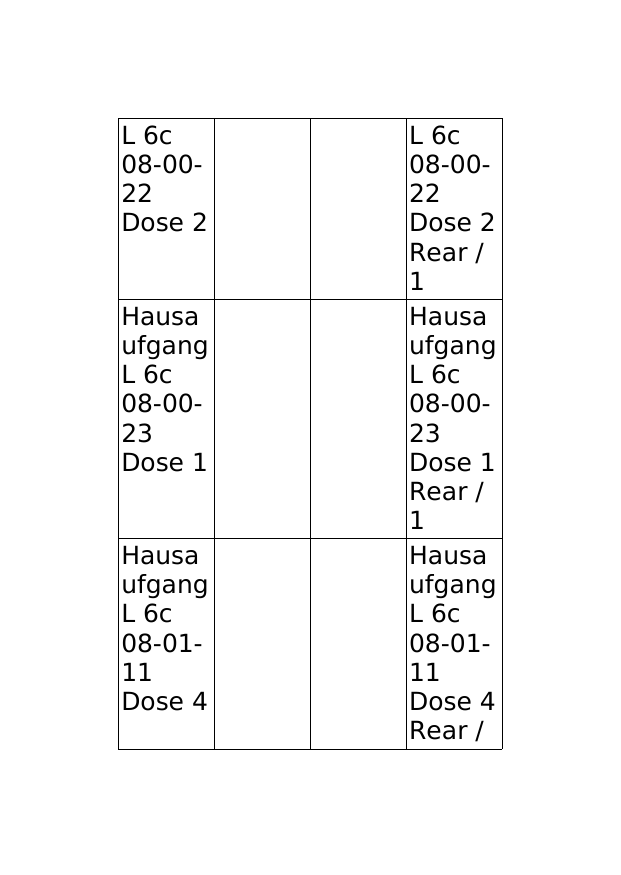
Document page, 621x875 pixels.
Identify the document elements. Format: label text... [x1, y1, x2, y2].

table_cell L 6c 08-00-22 Dose 2 [119, 119, 214, 299]
table_cell [311, 119, 406, 299]
table_cell Hausaufgang L 6c 08-01-11 Dose 4 Rear / [407, 539, 502, 748]
table_cell Hausaufgang L 6c 08-01-11 Dose 4 [119, 539, 214, 748]
table_cell [215, 119, 310, 299]
table_cell [311, 300, 406, 538]
table_cell Hausaufgang L 6c 08-00-23 Dose 1 Rear / 1 [407, 300, 502, 538]
table_cell [215, 300, 310, 538]
table_cell Hausaufgang L 6c 08-00-23 Dose 1 [119, 300, 214, 538]
table_cell [311, 539, 406, 748]
table_cell L 6c 08-00-22 Dose 2 Rear / 1 [407, 119, 502, 299]
table_cell [215, 539, 310, 748]
